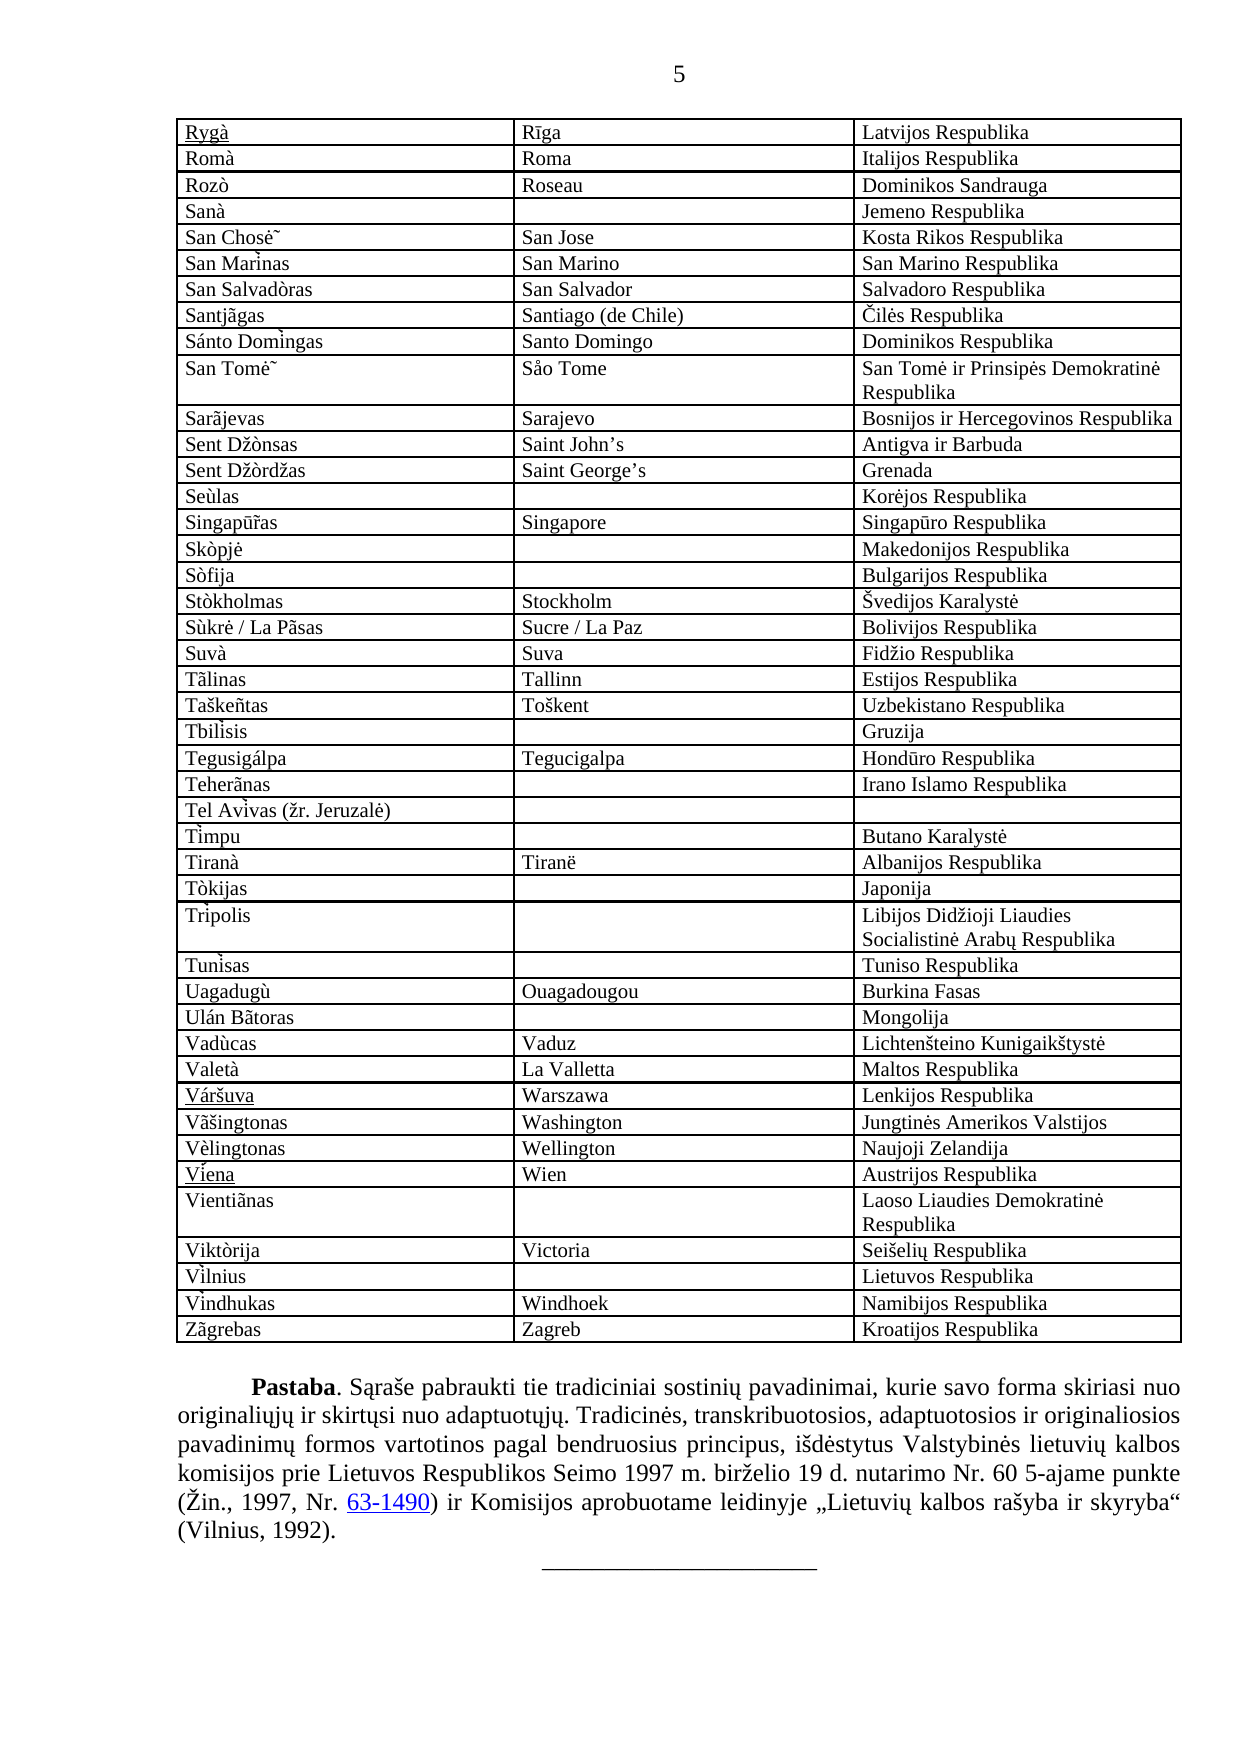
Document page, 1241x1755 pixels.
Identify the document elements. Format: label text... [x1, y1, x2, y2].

table_cell Fidžio Respublika [855, 641, 1180, 665]
table_cell [515, 824, 853, 848]
table_cell Suvà [178, 641, 513, 665]
table_cell Vi̇̀lnius [178, 1264, 513, 1288]
table_cell Singapore [515, 510, 853, 534]
table_cell Tel Avi̇̀vas (žr. Jeruzalė) [178, 798, 513, 822]
table_cell Ulán Bãtoras [178, 1005, 513, 1029]
table_cell Ouagadougou [515, 979, 853, 1003]
table_cell Vadùcas [178, 1031, 513, 1055]
table_cell Italijos Respublika [855, 146, 1180, 170]
table_cell Sent Džònsas [178, 432, 513, 456]
table_cell Tri̇̀polis [178, 903, 513, 951]
table_cell Jemeno Respublika [855, 199, 1180, 223]
table_cell Vaduz [515, 1031, 853, 1055]
table_cell Lenkijos Respublika [855, 1084, 1180, 1107]
table_cell Wien [515, 1162, 853, 1186]
table_cell Japonija [855, 876, 1180, 900]
table_cell Stockholm [515, 589, 853, 613]
text ______________________ [177, 1544, 1181, 1573]
table_cell Sánto Domi̇̀ngas [178, 329, 513, 353]
table_cell Tiranà [178, 850, 513, 874]
table_cell Antigva ir Barbuda [855, 432, 1180, 456]
table_cell Makedonijos Respublika [855, 536, 1180, 561]
table_cell Irano Islamo Respublika [855, 772, 1180, 796]
table_cell Zãgrebas [178, 1317, 513, 1341]
table_cell Namibijos Respublika [855, 1291, 1180, 1314]
table_cell Roma [515, 146, 853, 170]
table_cell Bulgarijos Respublika [855, 563, 1180, 587]
table_cell [515, 772, 853, 796]
table_cell Santo Domingo [515, 329, 853, 353]
table_cell Lichtenšteino Kunigaikštystė [855, 1031, 1180, 1055]
table_cell Suva [515, 641, 853, 665]
table_cell Maltos Respublika [855, 1057, 1180, 1081]
table_cell Dominikos Sandrauga [855, 173, 1180, 197]
table_cell Mongolija [855, 1005, 1180, 1029]
table_cell [515, 199, 853, 223]
table_cell San Tomė ir Prinsipės Demokratinė Respublika [855, 356, 1180, 404]
table_cell Singapū̃ras [178, 510, 513, 534]
table_cell Sarãjevas [178, 406, 513, 430]
table_cell Sùkrė / La Pãsas [178, 615, 513, 639]
table_cell Jungtinės Amerikos Valstijos [855, 1110, 1180, 1134]
table_cell [515, 953, 853, 977]
table_cell Teherãnas [178, 772, 513, 796]
table_cell Butano Karalystė [855, 824, 1180, 848]
table_cell Warszawa [515, 1084, 853, 1107]
table_cell Kosta Rikos Respublika [855, 225, 1180, 249]
table_cell Seùlas [178, 484, 513, 508]
table_cell Seišelių Respublika [855, 1238, 1180, 1262]
table_cell Estijos Respublika [855, 667, 1180, 691]
table_cell [515, 563, 853, 587]
text Pastaba. Sąraše pabraukti tie tradiciniai sostinių pavadinimai, kurie savo forma skiriasi nuo originaliųjų ir skirtųsi nuo adaptuotųjų. Tradicinės, transkribuotosios, adaptuotosios ir originaliosios pavadinimų formos vartotinos pagal bendruosius principus, išdėstytus Valstybinės lietuvių kalbos komisijos prie Lietuvos Respublikos Seimo 1997 m. birželio 19 d. nutarimo Nr. 60 5-ajame punkte (Žin., 1997, Nr. 63-1490) ir Komisijos aprobuotame leidinyje „Lietuvių kalbos rašyba ir skyryba“ (Vilnius, 1992). [177, 1372, 1181, 1544]
table_cell La Valletta [515, 1057, 853, 1081]
table_cell Santjãgas [178, 303, 513, 327]
table_cell Valetà [178, 1057, 513, 1081]
table_cell Vãšingtonas [178, 1110, 513, 1134]
table_cell Lietuvos Respublika [855, 1264, 1180, 1288]
table_cell Váršuva [178, 1084, 513, 1107]
table_cell Tegucigalpa [515, 746, 853, 770]
table_cell Uzbekistano Respublika [855, 693, 1180, 717]
table_cell Salvadoro Respublika [855, 277, 1180, 301]
table_cell Grenada [855, 458, 1180, 482]
table_cell [515, 903, 853, 951]
table_cell Tallinn [515, 667, 853, 691]
table_cell Victoria [515, 1238, 853, 1262]
table_cell Švedijos Karalystė [855, 589, 1180, 613]
table_cell Romà [178, 146, 513, 170]
table_cell Hondūro Respublika [855, 746, 1180, 770]
table_cell Vi̇̀ndhukas [178, 1291, 513, 1314]
table_cell San Salvadòras [178, 277, 513, 301]
table_cell [515, 536, 853, 561]
table_cell Saint George’s [515, 458, 853, 482]
table_cell Burkina Fasas [855, 979, 1180, 1003]
table_cell [515, 1264, 853, 1288]
table_cell Sòfija [178, 563, 513, 587]
table_cell Tbili̇̀sis [178, 720, 513, 743]
table_cell Såo Tome [515, 356, 853, 404]
table_cell Tegusigálpa [178, 746, 513, 770]
table_cell Zagreb [515, 1317, 853, 1341]
table_cell Sucre / La Paz [515, 615, 853, 639]
table_cell Tòkijas [178, 876, 513, 900]
table_cell Albanijos Respublika [855, 850, 1180, 874]
table_cell Skòpjė [178, 536, 513, 561]
table_cell Rīga [515, 120, 853, 144]
table_cell [855, 798, 1180, 822]
table_cell Santiago (de Chile) [515, 303, 853, 327]
table_cell Vèlingtonas [178, 1136, 513, 1160]
table_cell Dominikos Respublika [855, 329, 1180, 353]
table_cell San Salvador [515, 277, 853, 301]
table_cell Roseau [515, 173, 853, 197]
table_cell Sanà [178, 199, 513, 223]
table_cell Latvijos Respublika [855, 120, 1180, 144]
table_cell Ti̇̀mpu [178, 824, 513, 848]
table_cell Wellington [515, 1136, 853, 1160]
table_cell Austrijos Respublika [855, 1162, 1180, 1186]
table_cell Bolivijos Respublika [855, 615, 1180, 639]
table_cell Windhoek [515, 1291, 853, 1314]
table_cell Kroatijos Respublika [855, 1317, 1180, 1341]
table_cell Uagadugù [178, 979, 513, 1003]
table_cell Sarajevo [515, 406, 853, 430]
table_cell Vi̇́ena [178, 1162, 513, 1186]
table_cell Saint John’s [515, 432, 853, 456]
table_cell Laoso Liaudies Demokratinė Respublika [855, 1188, 1180, 1236]
table_cell Vientiãnas [178, 1188, 513, 1236]
table_cell San Jose [515, 225, 853, 249]
table_cell [515, 876, 853, 900]
table_cell Washington [515, 1110, 853, 1134]
table_cell Viktòrija [178, 1238, 513, 1262]
table_cell [515, 484, 853, 508]
table_cell Singapūro Respublika [855, 510, 1180, 534]
table_cell Sent Džòrdžas [178, 458, 513, 482]
table_cell San Marino [515, 251, 853, 275]
table_cell Taškeñtas [178, 693, 513, 717]
table_cell Libijos Didžioji Liaudies Socialistinė Arabų Respublika [855, 903, 1180, 951]
table_cell [515, 1188, 853, 1236]
table_cell Čilės Respublika [855, 303, 1180, 327]
table_cell San Marino Respublika [855, 251, 1180, 275]
table_cell San Chosė̃ [178, 225, 513, 249]
table_cell Tiranë [515, 850, 853, 874]
table_cell Tuniso Respublika [855, 953, 1180, 977]
table_cell Rozò [178, 173, 513, 197]
table_cell San Tomė̃ [178, 356, 513, 404]
table_cell Tuni̇̀sas [178, 953, 513, 977]
table_cell [515, 1005, 853, 1029]
table_cell Naujoji Zelandija [855, 1136, 1180, 1160]
table_cell San Mari̇̀nas [178, 251, 513, 275]
table_cell Stòkholmas [178, 589, 513, 613]
table_cell Toškent [515, 693, 853, 717]
table_cell [515, 798, 853, 822]
table_cell Rygà [178, 120, 513, 144]
table_cell Gruzija [855, 720, 1180, 743]
table_cell Korėjos Respublika [855, 484, 1180, 508]
table_cell Bosnijos ir Hercegovinos Respublika [855, 406, 1180, 430]
table_cell Tãlinas [178, 667, 513, 691]
table_cell [515, 720, 853, 743]
